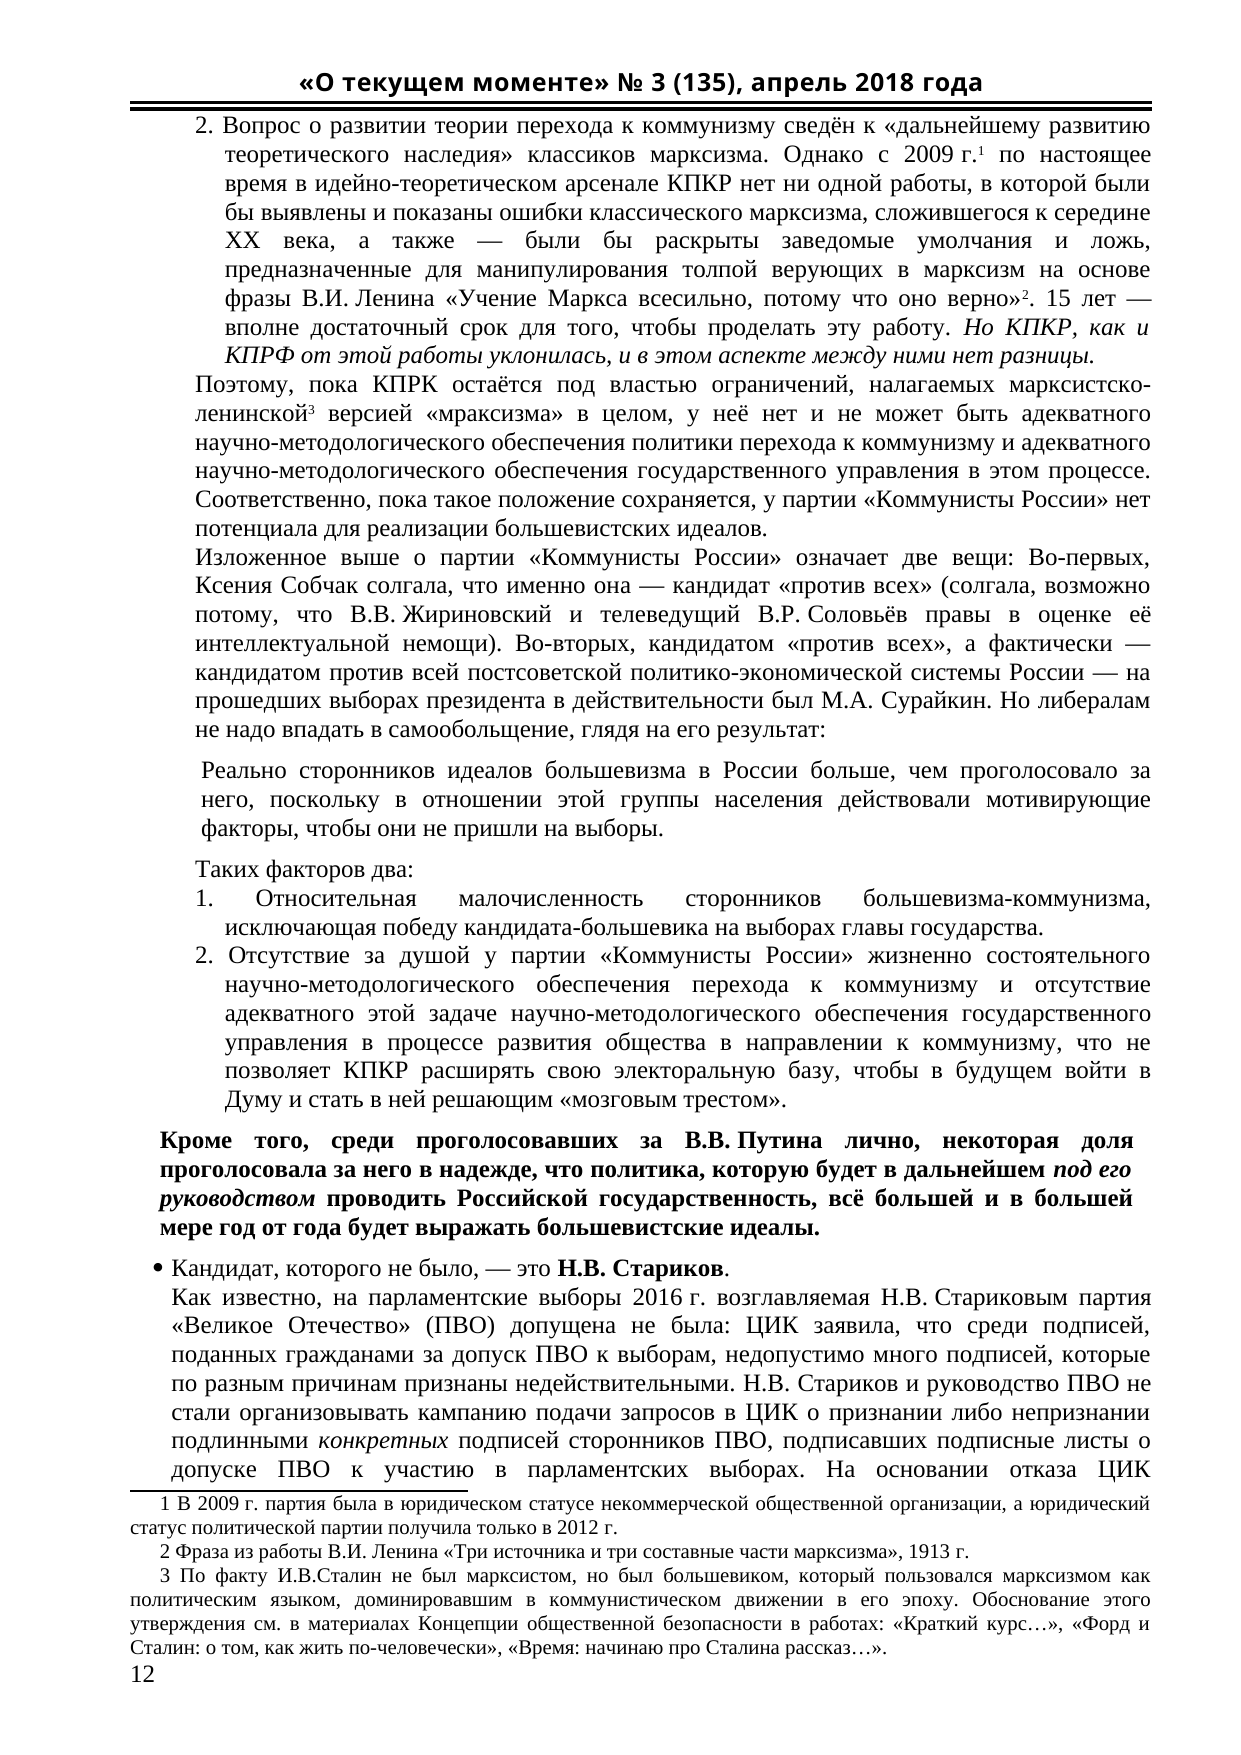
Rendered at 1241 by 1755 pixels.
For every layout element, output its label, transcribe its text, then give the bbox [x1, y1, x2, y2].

text 1. Относительная малочисленность сторонников большевизма-коммунизма, исключающая победу кандидата-большевика на выборах главы государства. [195, 883, 1152, 941]
text Кроме того, среди проголосовавших за В.В. Путина лично, некоторая доля проголосовала за него в надежде, что политика, которую будет в дальнейшем под его руководством проводить Российской государственность, всё большей и в большей мере год от года будет выражать большевистские идеалы. [159, 1126, 1134, 1241]
text Изложенное выше о партии «Коммунисты России» означает две вещи: Во-первых, Ксения Собчак солгала, что именно она — кандидат «против всех» (солгала, возможно потому, что В.В. Жириновский и телеведущий В.Р. Соловьёв правы в оценке её интеллектуальной немощи). Во-вторых, кандидатом «против всех», а фактически — кандидатом против всей постсоветской политико-экономической системы России — на прошедших выборах президента в действительности был М.А. Сурайкин. Но либералам не надо впадать в самообольщение, глядя на его результат: [195, 542, 1152, 743]
text Поэтому, пока КПРК остаётся под властью ограничений, налагаемых марксистско-ленинской версией «мраксизма» в целом, у неё нет и не может быть адекватного научно-методологического обеспечения политики перехода к коммунизму и адекватного научно-методологического обеспечения государственного управления в этом процессе. Соответственно, пока такое положение сохраняется, у партии «Коммунисты России» нет потенциала для реализации большевистских идеалов. [195, 369, 1152, 542]
text Фраза из работы В.И. Ленина «Три источника и три составные части марксизма», 1913 г. [130, 1539, 1152, 1563]
text В 2009 г. партия была в юридическом статусе некоммерческой общественной организации, а юридический статус политической партии получила только в 2012 г. [130, 1491, 1152, 1539]
text Таких факторов два: [195, 854, 1152, 883]
text 2. Отсутствие за душой у партии «Коммунисты России» жизненно состоятельного научно-методологического обеспечения перехода к коммунизму и отсутствие адекватного этой задаче научно-методологического обеспечения государственного управления в процессе развития общества в направлении к коммунизму, что не позволяет КПКР расширять свою электоральную базу, чтобы в будущем войти в Думу и стать в ней решающим «мозговым трестом». [195, 941, 1152, 1113]
text По факту И.В.Сталин не был марксистом, но был большевиком, который пользовался марксизмом как политическим языком, доминировавшим в коммунистическом движении в его эпоху. Обоснование этого утверждения см. в материалах Концепции общественной безопасности в работах: «Краткий курс…», «Форд и Сталин: о том, как жить по-человечески», «Время: начинаю про Сталина рассказ…». [130, 1563, 1152, 1659]
list Кандидат, которого не было, — это Н.В. Стариков. [153, 1253, 1152, 1282]
text Как известно, на парламентские выборы 2016 г. возглавляемая Н.В. Стариковым партия «Великое Отечество» (ПВО) допущена не была: ЦИК заявила, что среди подписей, поданных гражданами за допуск ПВО к выборам, недопустимо много подписей, которые по разным причинам признаны недействительными. Н.В. Стариков и руководство ПВО не стали организовывать кампанию подачи запросов в ЦИК о признании либо непризнании подлинными конкретных подписей сторонников ПВО, подписавших подписные листы о допуске ПВО к участию в парламентских выборах. На основании отказа ЦИК [171, 1282, 1152, 1483]
text Реально сторонников идеалов большевизма в России больше, чем проголосовало за него, поскольку в отношении этой группы населения действовали мотивирующие факторы, чтобы они не пришли на выборы. [201, 756, 1152, 842]
text 2. Вопрос о развитии теории перехода к коммунизму сведён к «дальнейшему развитию теоретического наследия» классиков марксизма. Однако с 2009 г. по настоящее время в идейно-теоретическом арсенале КПКР нет ни одной работы, в которой были бы выявлены и показаны ошибки классического марксизма, сложившегося к середине ХХ века, а также — были бы раскрыты заведомые умолчания и ложь, предназначенные для манипулирования толпой верующих в марксизм на основе фразы В.И. Ленина «Учение Маркса всесильно, потому что оно верно». 15 лет — вполне достаточный срок для того, чтобы проделать эту работу. Но КПКР, как и КПРФ от этой работы уклонилась, и в этом аспекте между ними нет разницы. [195, 111, 1152, 369]
